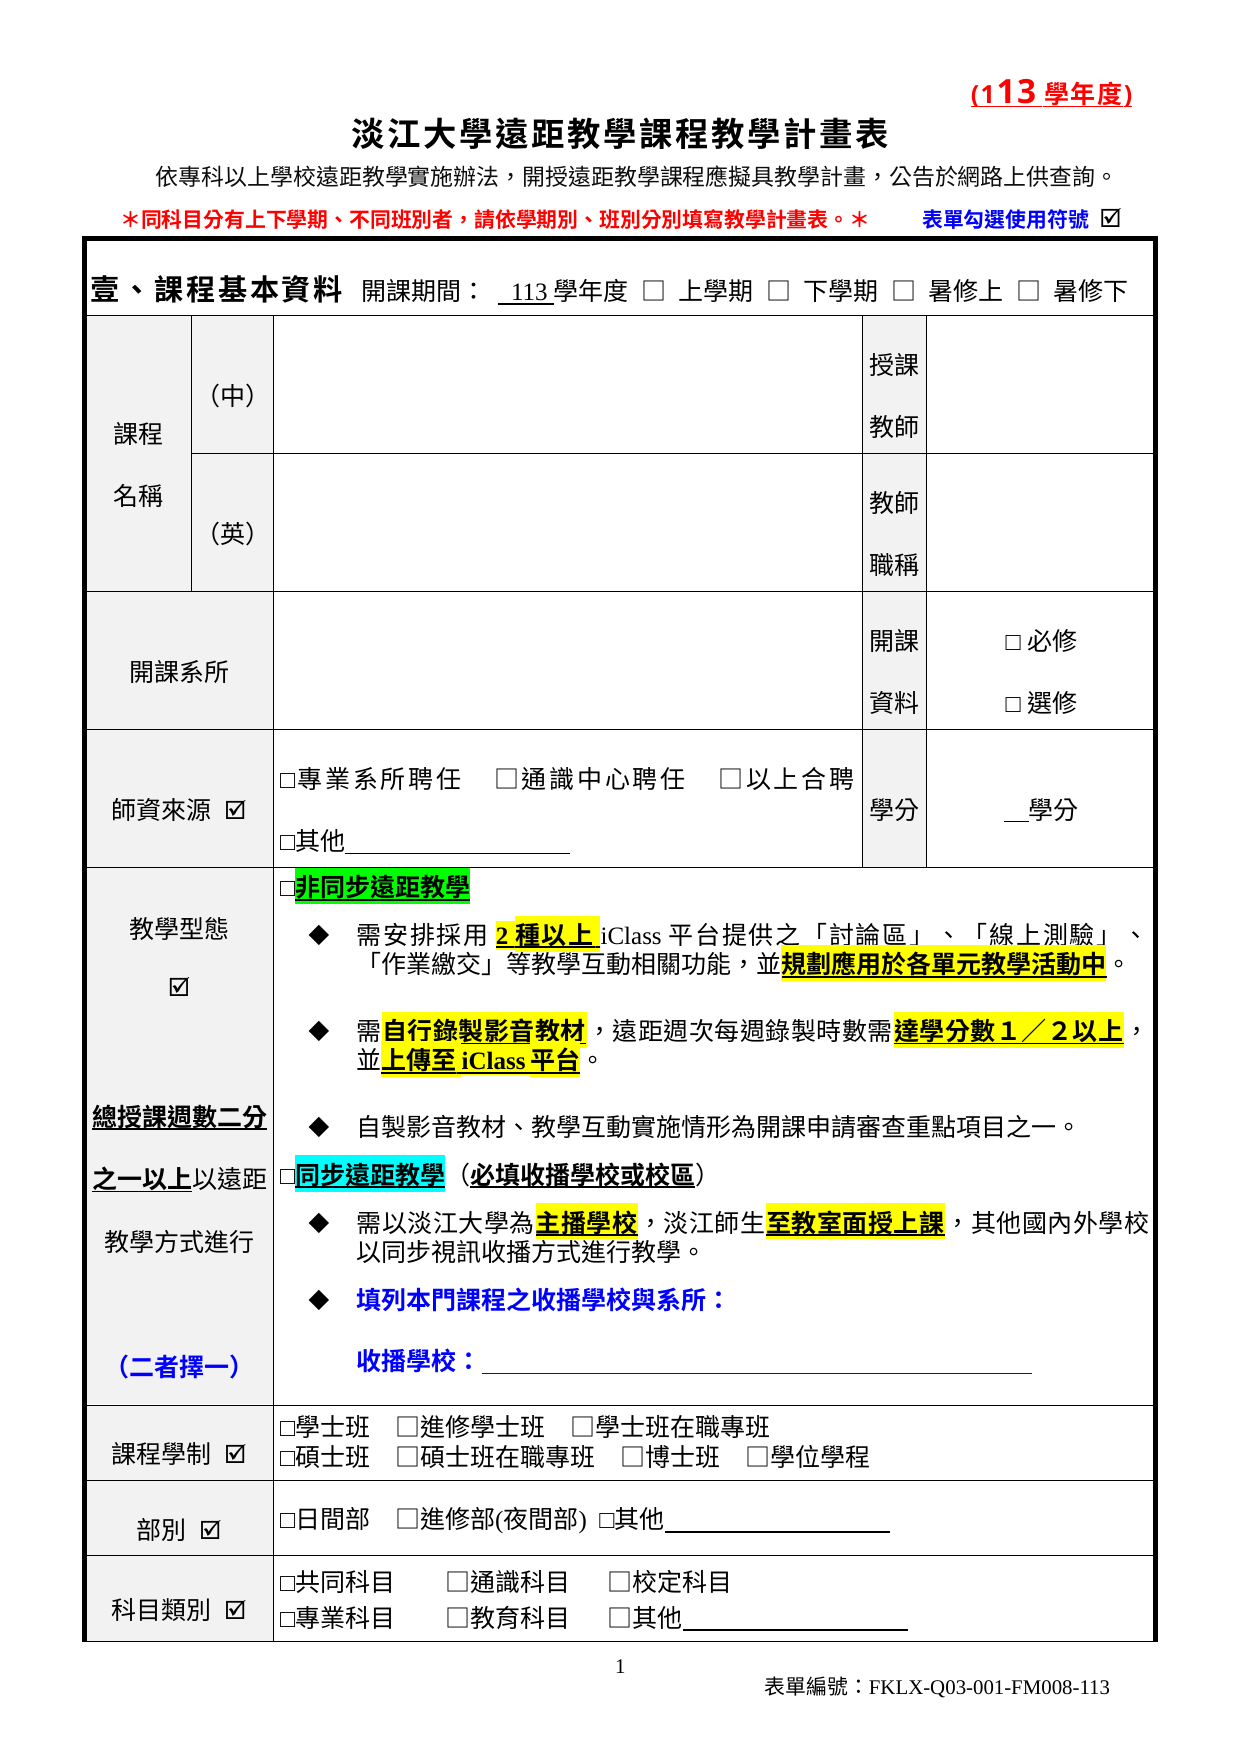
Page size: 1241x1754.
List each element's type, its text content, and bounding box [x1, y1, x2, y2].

table_cell [274, 454, 862, 591]
table_cell □日間部 □進修部(夜間部) □其他 [274, 1481, 1153, 1555]
table_header 壹、課程基本資料 開課期間： 113 學年度 □ 上學期 □ 下學期 □ 暑修上 □ 暑修下 [87, 241, 1153, 315]
text (113學年度) [971, 68, 1191, 113]
table_cell [274, 592, 862, 729]
text 依專科以上學校遠距教學實施辦法，開授遠距教學課程應擬具教學計畫，公告於網路上供查詢。 [156, 152, 1122, 194]
table_cell 教學型態  總授課週數二分之一以上以遠距教學方式進行 （二者擇一） [87, 868, 273, 1404]
table_cell [927, 316, 1153, 453]
table_cell 科目類別  [87, 1556, 273, 1641]
table_cell 授課教師 [863, 316, 926, 453]
table_cell 開課系所 [87, 592, 273, 729]
table_cell 學分 [927, 730, 1153, 867]
table_cell 課程學制  [87, 1406, 273, 1480]
text ＊同科目分有上下學期、不同班別者，請依學期別、班別分別填寫教學計畫表。＊ 表單勾選使用符號  [118, 194, 1122, 236]
table_cell 課程 名稱 [87, 316, 191, 591]
table_cell [927, 454, 1153, 591]
text 淡江大學遠距教學課程教學計畫表 [118, 60, 1206, 163]
table_cell □專業系所聘任 □通識中心聘任 □以上合聘 □其他 [274, 730, 862, 867]
table_cell □ 必修 □ 選修 [927, 592, 1153, 729]
table_cell [274, 316, 862, 453]
table_cell □學士班 □進修學士班 □學士班在職專班 □碩士班 □碩士班在職專班 □博士班 □學位學程 [274, 1406, 1153, 1480]
table_cell 開課資料 [863, 592, 926, 729]
table_cell □非同步遠距教學 需安排採用2種以上iClass平台提供之「討論區」、「線上測驗」、「作業繳交」等教學互動相關功能，並規劃應用於各單元教學活動中。 需自行錄製影音教材，遠距週次每週錄製時數需達學分數１／２以上，並上傳至iClass平台。 自製影音教材、教學互動實施情形為開課申請審查重點項目之一。 □同步遠距教學（必填收播學校或校區） 需以淡江大學為主播學校，淡江師生至教室面授上課，其他國內外學校以同步視訊收播方式進行教學。 填列本門課程之收播學校與系所： 收播學校： [274, 868, 1153, 1404]
table_cell 部別  [87, 1481, 273, 1555]
table_cell 師資來源  [87, 730, 273, 867]
table_cell 教師職稱 [863, 454, 926, 591]
table_cell 學分 [863, 730, 926, 867]
table_cell □共同科目 □通識科目 □校定科目 □專業科目 □教育科目 □其他 [274, 1556, 1153, 1641]
table_cell （英） [192, 454, 273, 591]
table_cell （中） [192, 316, 273, 453]
